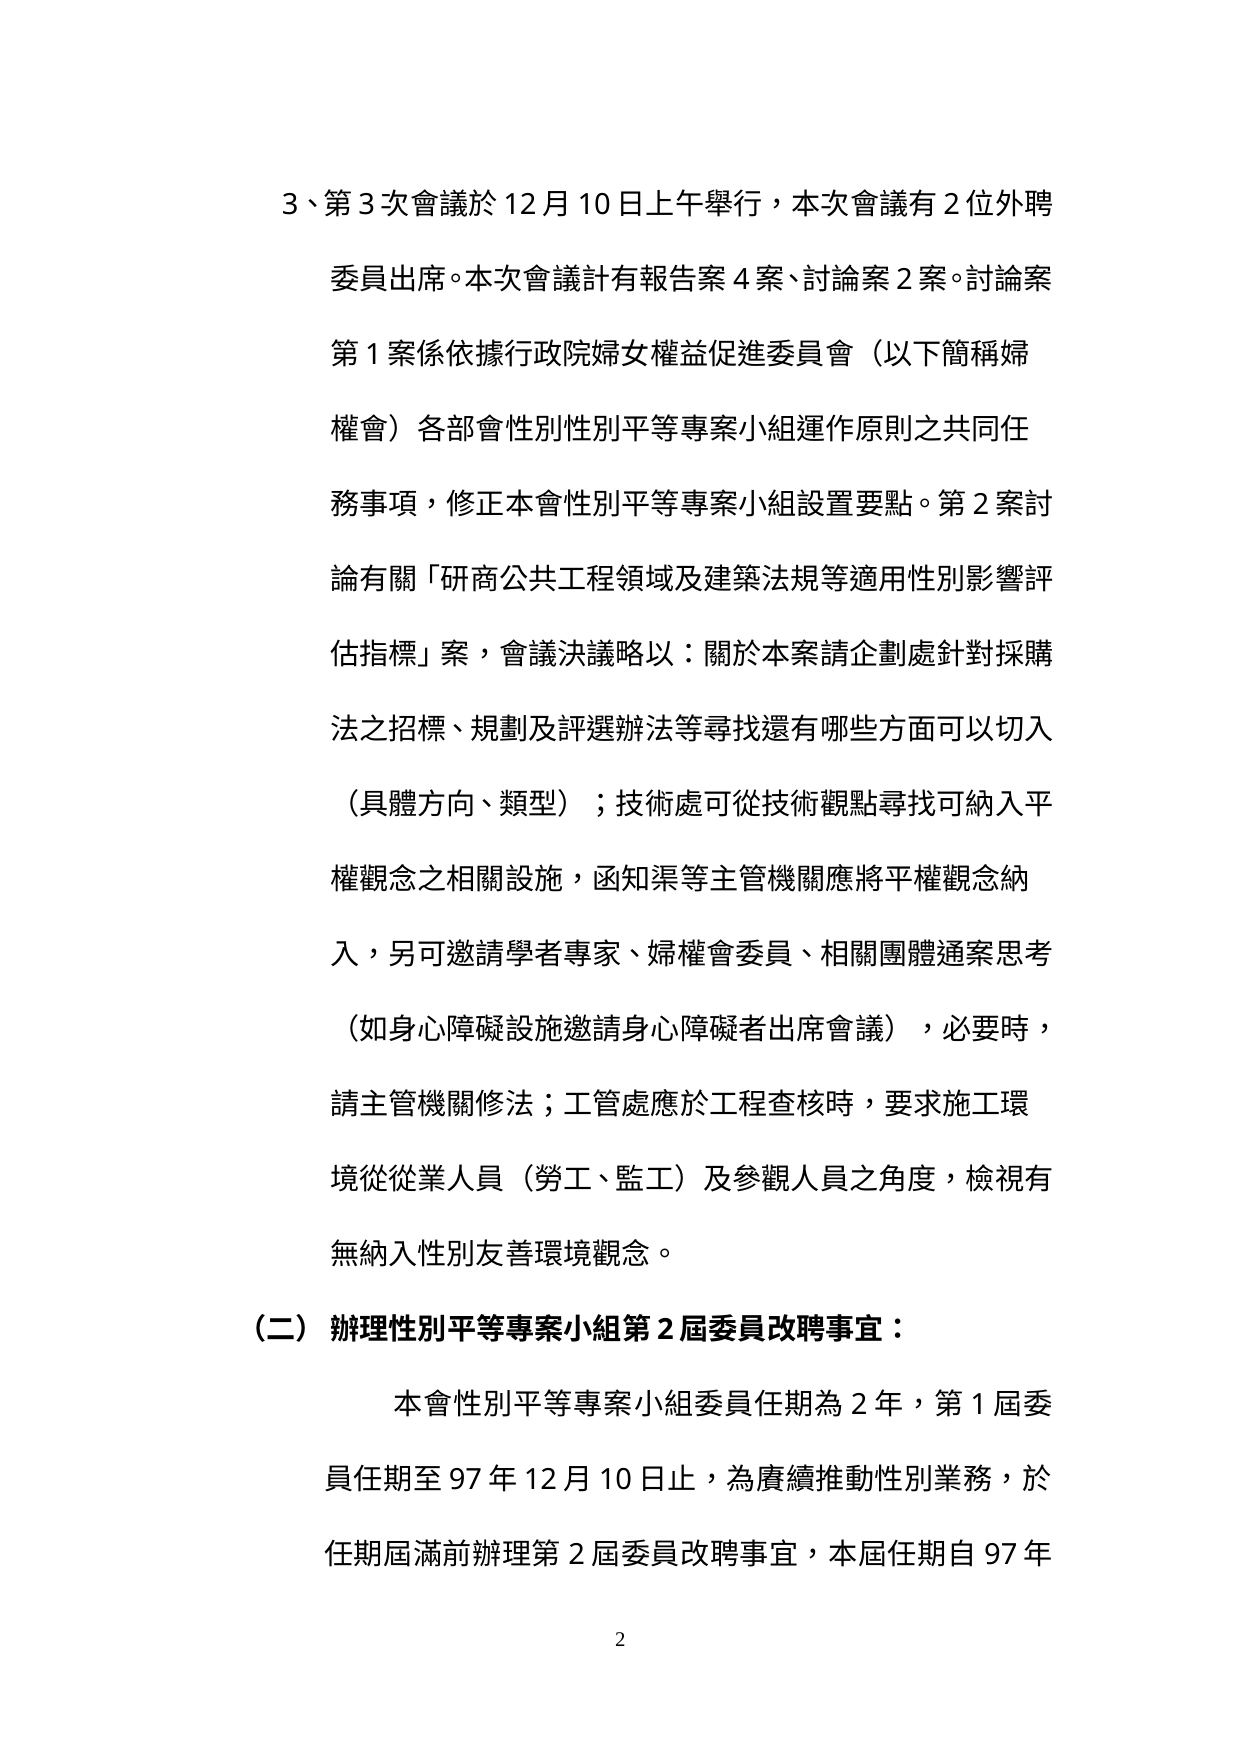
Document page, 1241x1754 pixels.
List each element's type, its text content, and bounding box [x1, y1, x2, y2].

text 本會性別平等專案小組委員任期為2年，第1屆委員任期至97年12月10日止，為賡續推動性別業務，於任期屆滿前辦理第2屆委員改聘事宜，本屆任期自97年 [324, 1364, 1053, 1589]
list 辦理性別平等專案小組第2屆委員改聘事宜： [237, 1289, 1053, 1364]
text 3、第3次會議於12月10日上午舉行，本次會議有2位外聘委員出席。本次會議計有報告案4案、討論案2案。討論案第1案係依據行政院婦女權益促進委員會（以下簡稱婦權會）各部會性別性別平等專案小組運作原則之共同任務事項，修正本會性別平等專案小組設置要點。第2案討論有關「研商公共工程領域及建築法規等適用性別影響評估指標」案，會議決議略以：關於本案請企劃處針對採購法之招標、規劃及評選辦法等尋找還有哪些方面可以切入（具體方向、類型）；技術處可從技術觀點尋找可納入平權觀念之相關設施，函知渠等主管機關應將平權觀念納入，另可邀請學者專家、婦權會委員、相關團體通案思考（如身心障礙設施邀請身心障礙者出席會議），必要時，請主管機關修法；工管處應於工程查核時，要求施工環境從從業人員（勞工、監工）及參觀人員之角度，檢視有無納入性別友善環境觀念。 [282, 164, 1053, 1289]
